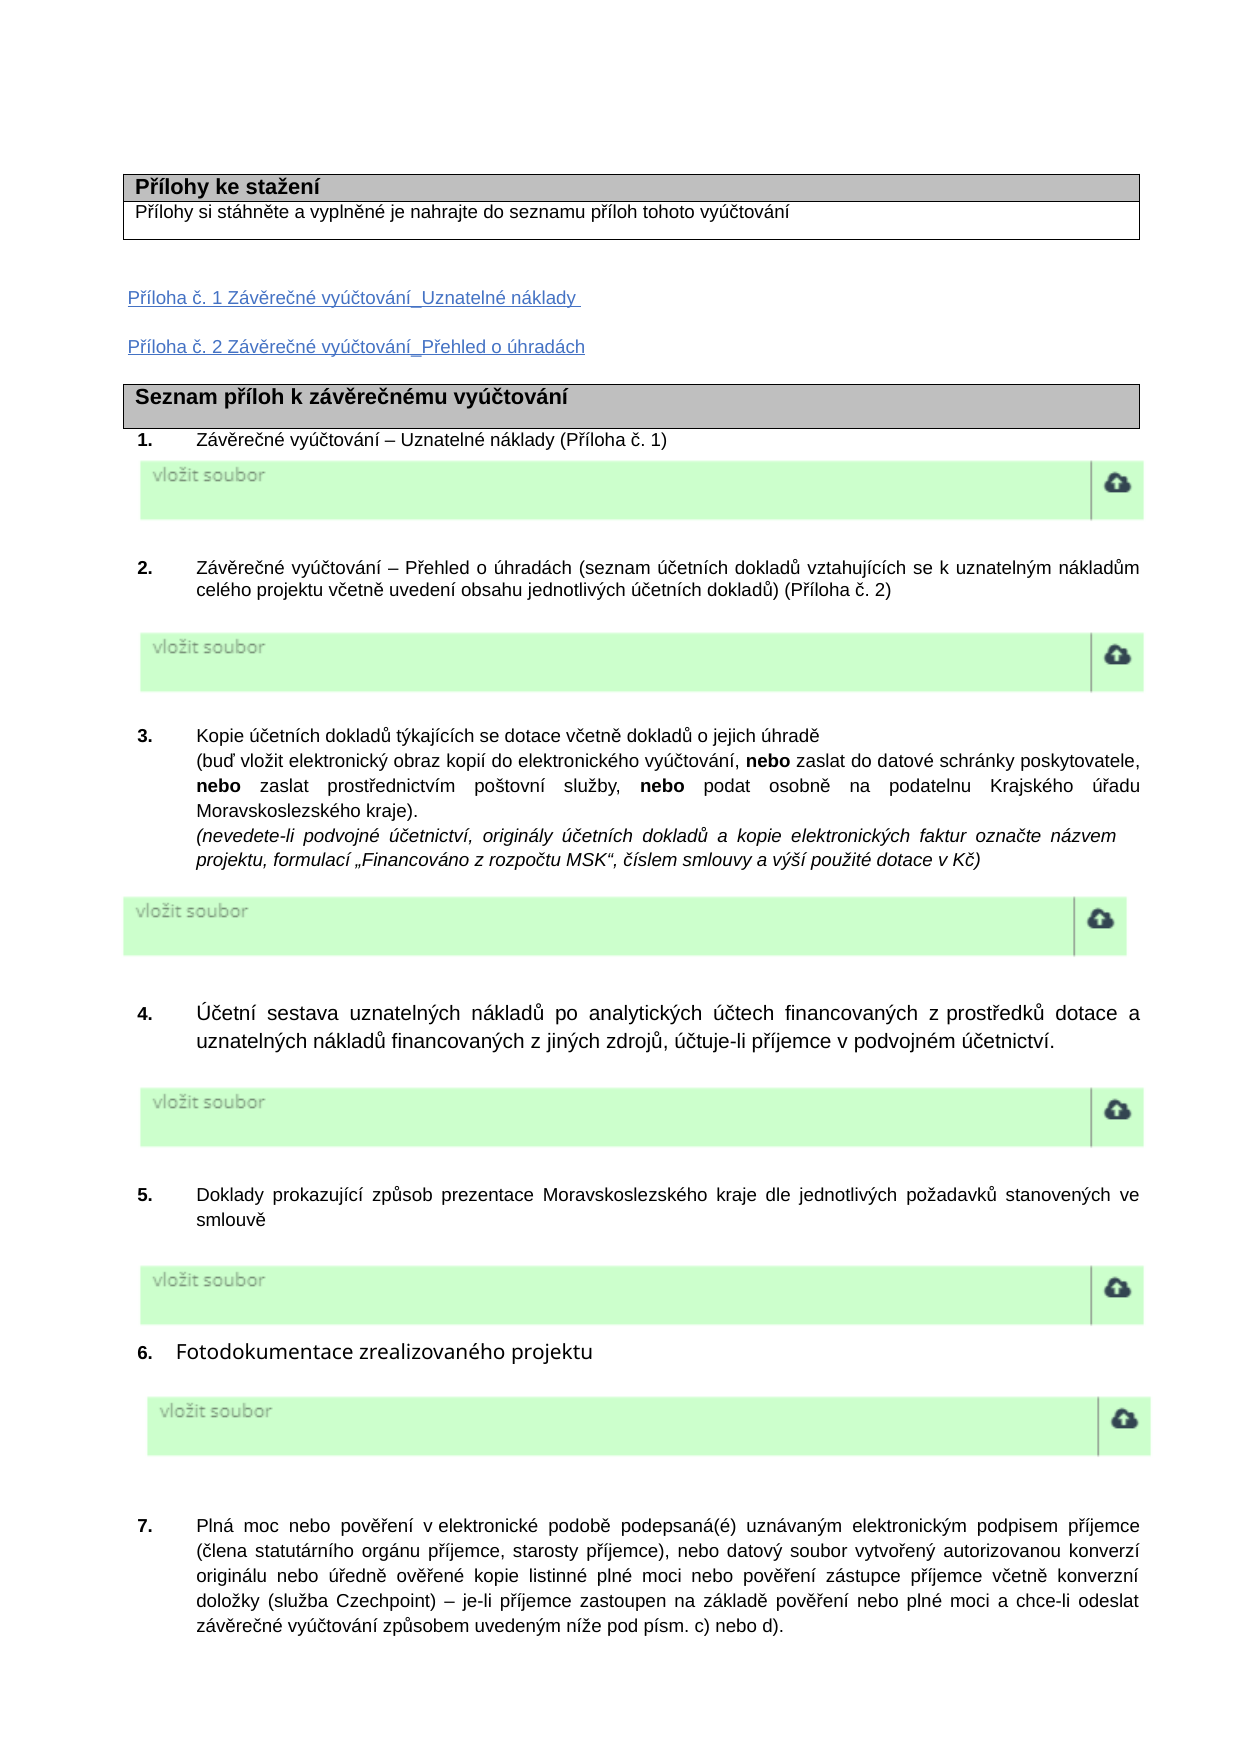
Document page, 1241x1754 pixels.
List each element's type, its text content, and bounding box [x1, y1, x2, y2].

picture [137, 625, 1158, 701]
text Příloha č. 2 Závěrečné vyúčtování_Přehled o úhradách [127, 335, 1140, 357]
list Fotodokumentace zrealizovaného projektu [137, 1337, 1140, 1366]
list Závěrečné vyúčtování – Přehled o úhradách (seznam účetních dokladů vztahujících se k uznatelným nákladům celého projektu včetně uvedení obsahu jednotlivých účetních dokladů) (Příloha č. 2) [137, 557, 1140, 600]
table_header Seznam příloh k závěrečnému vyúčtování [124, 385, 1139, 428]
list Kopie účetních dokladů týkajících se dotace včetně dokladů o jejich úhradě [137, 725, 1140, 747]
list Závěrečné vyúčtování – Uznatelné náklady (Příloha č. 1) [137, 429, 1140, 451]
picture [137, 453, 1158, 529]
table_header Přílohy ke stažení [124, 175, 1139, 201]
picture [137, 1258, 1158, 1334]
picture [137, 1081, 1158, 1156]
picture [191, 1389, 1165, 1465]
list Účetní sestava uznatelných nákladů po analytických účtech financovaných z prostředků dotace a uznatelných nákladů financovaných z jiných zdrojů, účtuje-li příjemce v podvojném účetnictví. [137, 1001, 1140, 1053]
list (nevedete-li podvojné účetnictví, originály účetních dokladů a kopie elektronických faktur označte názvem projektu, formulací „Financováno z rozpočtu MSK“, číslem smlouvy a výší použité dotace v Kč) [196, 824, 1118, 871]
text (buď vložit elektronický obraz kopií do elektronického vyúčtování, nebo zaslat do datové schránky poskytovatele, nebo zaslat prostřednictvím poštovní služby, nebo podat osobně na podatelnu Krajského úřadu Moravskoslezského kraje). [196, 750, 1140, 821]
text Příloha č. 1 Závěrečné vyúčtování_Uznatelné náklady [127, 287, 1140, 309]
picture [167, 889, 1140, 965]
list Plná moc nebo pověření v elektronické podobě podepsaná(é) uznávaným elektronickým podpisem příjemce (člena statutárního orgánu příjemce, starosty příjemce), nebo datový soubor vytvořený autorizovanou konverzí originálu nebo úředně ověřené kopie listinné plné moci nebo pověření zástupce příjemce včetně konverzní doložky (služba Czechpoint) – je-li příjemce zastoupen na základě pověření nebo plné moci a chce-li odeslat závěrečné vyúčtování způsobem uvedeným níže pod písm. c) nebo d). [137, 1419, 1140, 1611]
table_cell Přílohy si stáhněte a vyplněné je nahrajte do seznamu příloh tohoto vyúčtování [124, 202, 1139, 239]
list Doklady prokazující způsob prezentace Moravskoslezského kraje dle jednotlivých požadavků stanovených ve smlouvě [137, 1184, 1140, 1231]
